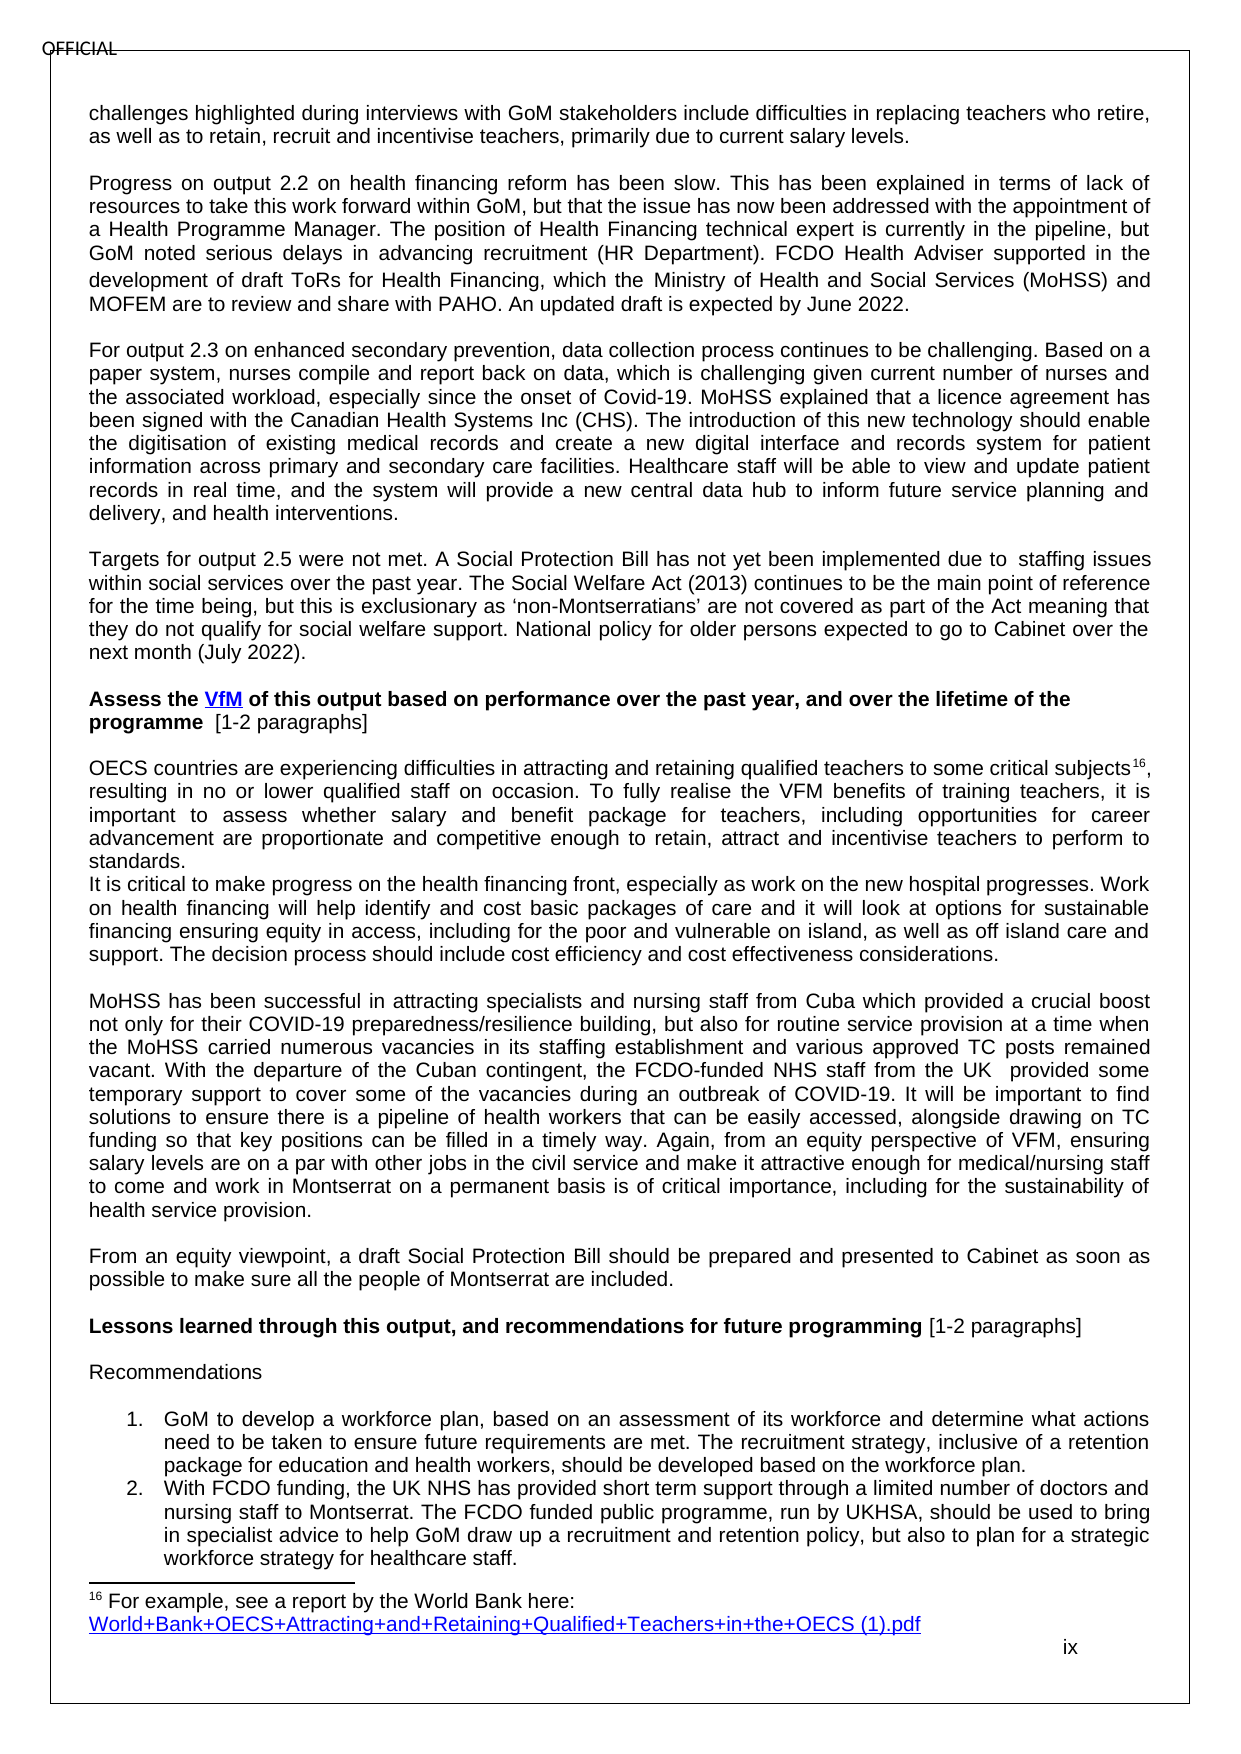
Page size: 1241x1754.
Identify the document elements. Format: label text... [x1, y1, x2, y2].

text For example, see a report by the World Bank here: World+Bank+OECS+Attracting+and+Retaining+Qualified+Teachers+in+the+OECS (1).pdf [89, 1589, 1152, 1636]
text Recommendations [89, 1361, 1152, 1384]
text MoHSS has been successful in attracting specialists and nursing staff from Cuba which provided a crucial boost not only for their COVID-19 preparedness/resilience building, but also for routine service provision at a time when the MoHSS carried numerous vacancies in its staffing establishment and various approved TC posts remained vacant. With the departure of the Cuban contingent, the FCDO-funded NHS staff from the UK provided some temporary support to cover some of the vacancies during an outbreak of COVID-19. It will be important to find solutions to ensure there is a pipeline of health workers that can be easily accessed, alongside drawing on TC funding so that key positions can be filled in a timely way. Again, from an equity perspective of VFM, ensuring salary levels are on a par with other jobs in the civil service and make it attractive enough for medical/nursing staff to come and work in Montserrat on a permanent basis is of critical importance, including for the sustainability of health service provision. [89, 989, 1152, 1221]
text Lessons learned through this output, and recommendations for future programming [1-2 paragraphs] [89, 1314, 1152, 1338]
text It is critical to make progress on the health financing front, especially as work on the new hospital progresses. Work on health financing will help identify and cost basic packages of care and it will look at options for sustainable financing ensuring equity in access, including for the poor and vulnerable on island, as well as off island care and support. The decision process should include cost efficiency and cost effectiveness considerations. [89, 873, 1152, 966]
text Targets for output 2.5 were not met. A Social Protection Bill has not yet been implemented due to staffing issues within social services over the past year. The Social Welfare Act (2013) continues to be the main point of reference for the time being, but this is exclusionary as ‘non-Montserratians’ are not covered as part of the Act meaning that they do not qualify for social welfare support. National policy for older persons expected to go to Cabinet over the next month (July 2022). [89, 548, 1152, 664]
text Assess the VfM of this output based on performance over the past year, and over the lifetime of the programme [1-2 paragraphs] [89, 687, 1152, 734]
list GoM to develop a workforce plan, based on an assessment of its workforce and determine what actions need to be taken to ensure future requirements are met. The recruitment strategy, inclusive of a retention package for education and health workers, should be developed based on the workforce plan. [126, 1407, 1152, 1477]
text Progress on output 2.2 on health financing reform has been slow. This has been explained in terms of lack of resources to take this work forward within GoM, but that the issue has now been addressed with the appointment of a Health Programme Manager. The position of Health Financing technical expert is currently in the pipeline, but GoM noted serious delays in advancing recruitment (HR Department). FCDO Health Adviser supported in the development of draft ToRs for Health Financing, which the Ministry of Health and Social Services (MoHSS) and MOFEM are to review and share with PAHO. An updated draft is expected by June 2022. [89, 171, 1152, 316]
text challenges highlighted during interviews with GoM stakeholders include difficulties in replacing teachers who retire, as well as to retain, recruit and incentivise teachers, primarily due to current salary levels. [89, 102, 1152, 148]
text For output 2.3 on enhanced secondary prevention, data collection process continues to be challenging. Based on a paper system, nurses compile and report back on data, which is challenging given current number of nurses and the associated workload, especially since the onset of Covid-19. MoHSS explained that a licence agreement has been signed with the Canadian Health Systems Inc (CHS). The introduction of this new technology should enable the digitisation of existing medical records and create a new digital interface and records system for patient information across primary and secondary care facilities. Healthcare staff will be able to view and update patient records in real time, and the system will provide a new central data hub to inform future service planning and delivery, and health interventions. [89, 339, 1152, 524]
text OECS countries are experiencing difficulties in attracting and retaining qualified teachers to some critical subjects, resulting in no or lower qualified staff on occasion. To fully realise the VFM benefits of training teachers, it is important to assess whether salary and benefit package for teachers, including opportunities for career advancement are proportionate and competitive enough to retain, attract and incentivise teachers to perform to standards. [89, 757, 1152, 873]
text From an equity viewpoint, a draft Social Protection Bill should be prepared and presented to Cabinet as soon as possible to make sure all the people of Montserrat are included. [89, 1245, 1152, 1291]
list With FCDO funding, the UK NHS has provided short term support through a limited number of doctors and nursing staff to Montserrat. The FCDO funded public programme, run by UKHSA, should be used to bring in specialist advice to help GoM draw up a recruitment and retention policy, but also to plan for a strategic workforce strategy for healthcare staff. [126, 1477, 1152, 1570]
